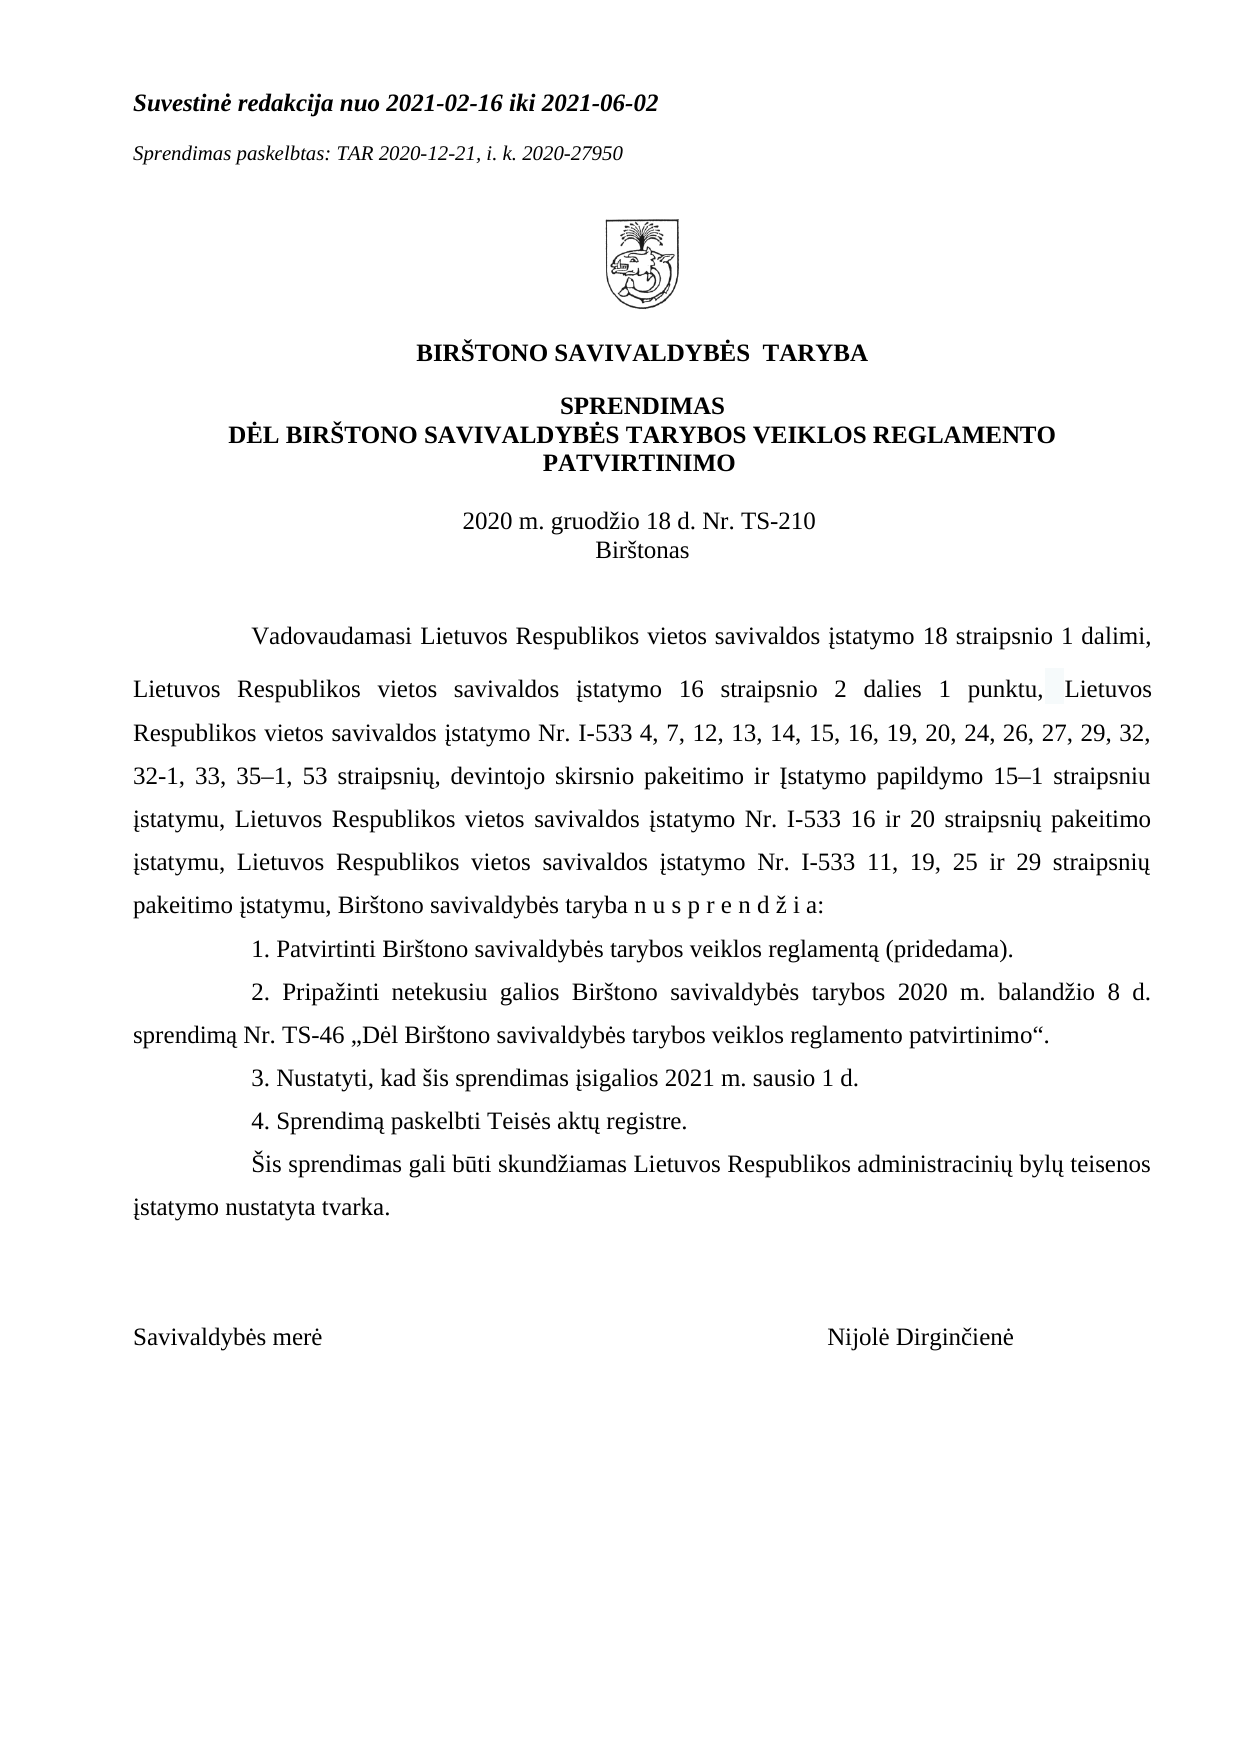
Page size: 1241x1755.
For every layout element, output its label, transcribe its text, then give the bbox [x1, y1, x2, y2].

text sprendimas [133, 391, 1152, 420]
text Vadovaudamasi Lietuvos Respublikos vietos savivaldos įstatymo 18 straipsnio 1 dalimi, Lietuvos Respublikos vietos savivaldos įstatymo 16 straipsnio 2 dalies 1 punktu, Lietuvos Respublikos vietos savivaldos įstatymo Nr. I-533 4, 7, 12, 13, 14, 15, 16, 19, 20, 24, 26, 27, 29, 32, 32-1, 33, 35–1, 53 straipsnių, devintojo skirsnio pakeitimo ir Įstatymo papildymo 15–1 straipsniu įstatymu, Lietuvos Respublikos vietos savivaldos įstatymo Nr. I-533 16 ir 20 straipsnių pakeitimo įstatymu, Lietuvos Respublikos vietos savivaldos įstatymo Nr. I-533 11, 19, 25 ir 29 straipsnių pakeitimo įstatymu, Birštono savivaldybės taryba n u s p r e n d ž i a: [133, 621, 1152, 919]
text 4. Sprendimą paskelbti Teisės aktų registre. [133, 1106, 1152, 1135]
text BIRŠTONO SAVIVALDYBĖS TARYBA [133, 338, 1152, 367]
text 2020 m. gruodžio 18 d. Nr. TS-210 [133, 506, 1152, 535]
text 2. Pripažinti netekusiu galios Birštono savivaldybės tarybos 2020 m. balandžio 8 d. sprendimą Nr. TS-46 „Dėl Birštono savivaldybės tarybos veiklos reglamento patvirtinimo“. [133, 977, 1152, 1049]
text Šis sprendimas gali būti skundžiamas Lietuvos Respublikos administracinių bylų teisenos įstatymo nustatyta tvarka. [133, 1149, 1152, 1221]
text Sprendimas paskelbtas: TAR 2020-12-21, i. k. 2020-27950 [133, 141, 1152, 165]
text DĖL BIRŠTONO SAVIVALDYBĖS TARYBOS VEIKLOS REGLAMENTO PATVIRTINIMO [133, 420, 1152, 477]
text Suvestinė redakcija nuo 2021-02-16 iki 2021-06-02 [133, 88, 1152, 117]
text 3. Nustatyti, kad šis sprendimas įsigalios 2021 m. sausio 1 d. [133, 1063, 1152, 1092]
text Birštonas [133, 535, 1152, 563]
text Savivaldybės merė Nijolė Dirginčienė [133, 1322, 1152, 1351]
text 1. Patvirtinti Birštono savivaldybės tarybos veiklos reglamentą (pridedama). [133, 934, 1152, 962]
